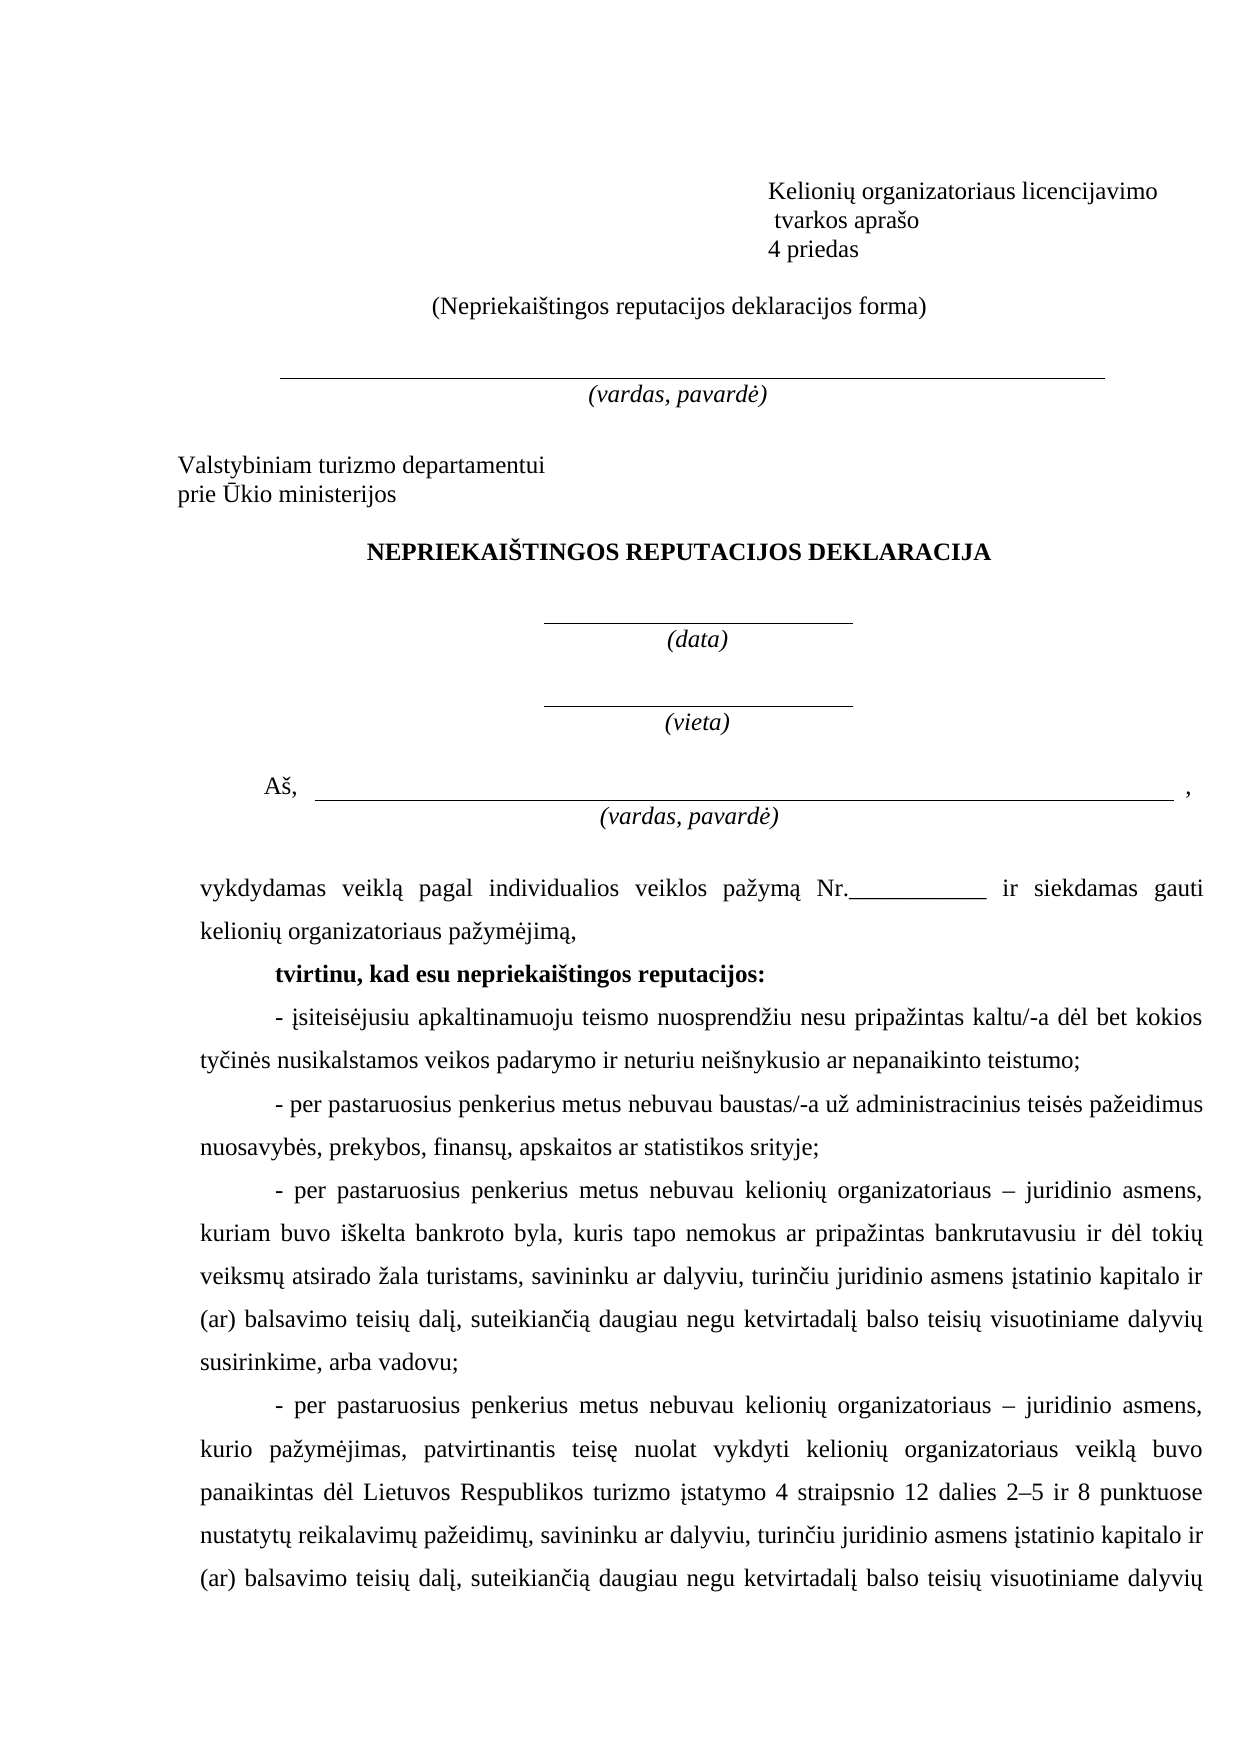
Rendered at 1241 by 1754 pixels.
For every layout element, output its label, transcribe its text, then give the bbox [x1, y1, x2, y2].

table_header [280, 349, 1105, 378]
text tvarkos aprašo [768, 205, 1181, 234]
table_cell [544, 677, 853, 706]
table_header [315, 771, 1174, 800]
table_cell (data) [544, 624, 853, 653]
table_cell [544, 653, 853, 677]
text Kelionių organizatoriaus licencijavimo [768, 176, 1181, 205]
table_cell (vieta) [544, 707, 853, 743]
table_header [544, 594, 853, 623]
text (Nepriekaištingos reputacijos deklaracijos forma) [177, 291, 1181, 320]
text 4 priedas [768, 234, 1181, 263]
text (vardas, pavardė) [177, 379, 1181, 414]
text NEPRIEKAIŠTINGOS REPUTACIJOS DEKLARACIJA [177, 537, 1181, 566]
text Valstybiniam turizmo departamentui [177, 451, 1181, 479]
table_header Aš, [177, 771, 314, 800]
table_header vykdydamas veiklą pagal individualios veiklos pažymą Nr.___________ ir siekdamas gauti kelionių organizatoriaus pažymėjimą, tvirtinu, kad esu nepriekaištingos reputacijos: - įsiteisėjusiu apkaltinamuoju teismo nuosprendžiu nesu pripažintas kaltu/-a dėl bet kokios tyčinės nusikalstamos veikos padarymo ir neturiu neišnykusio ar nepanaikinto teistumo; - per pastaruosius penkerius metus nebuvau baustas/-a už administracinius teisės pažeidimus nuosavybės, prekybos, finansų, apskaitos ar statistikos srityje; - per pastaruosius penkerius metus nebuvau kelionių organizatoriaus – juridinio asmens, kuriam buvo iškelta bankroto byla, kuris tapo nemokus ar pripažintas bankrutavusiu ir dėl tokių veiksmų atsirado žala turistams, savininku ar dalyviu, turinčiu juridinio asmens įstatinio kapitalo ir (ar) balsavimo teisių dalį, suteikiančią daugiau negu ketvirtadalį balso teisių visuotiniame dalyvių susirinkime, arba vadovu; - per pastaruosius penkerius metus nebuvau kelionių organizatoriaus – juridinio asmens, kurio pažymėjimas, patvirtinantis teisę nuolat vykdyti kelionių organizatoriaus veiklą buvo panaikintas dėl Lietuvos Respublikos turizmo įstatymo 4 straipsnio 12 dalies 2–5 ir 8 punktuose nustatytų reikalavimų pažeidimų, savininku ar dalyviu, turinčiu juridinio asmens įstatinio kapitalo ir (ar) balsavimo teisių dalį, suteikiančią daugiau negu ketvirtadalį balso teisių visuotiniame dalyvių [189, 873, 1204, 1592]
table_header , [1174, 771, 1204, 800]
text prie Ūkio ministerijos [177, 479, 1181, 508]
table_cell (vardas, pavardė) [177, 800, 1204, 1592]
